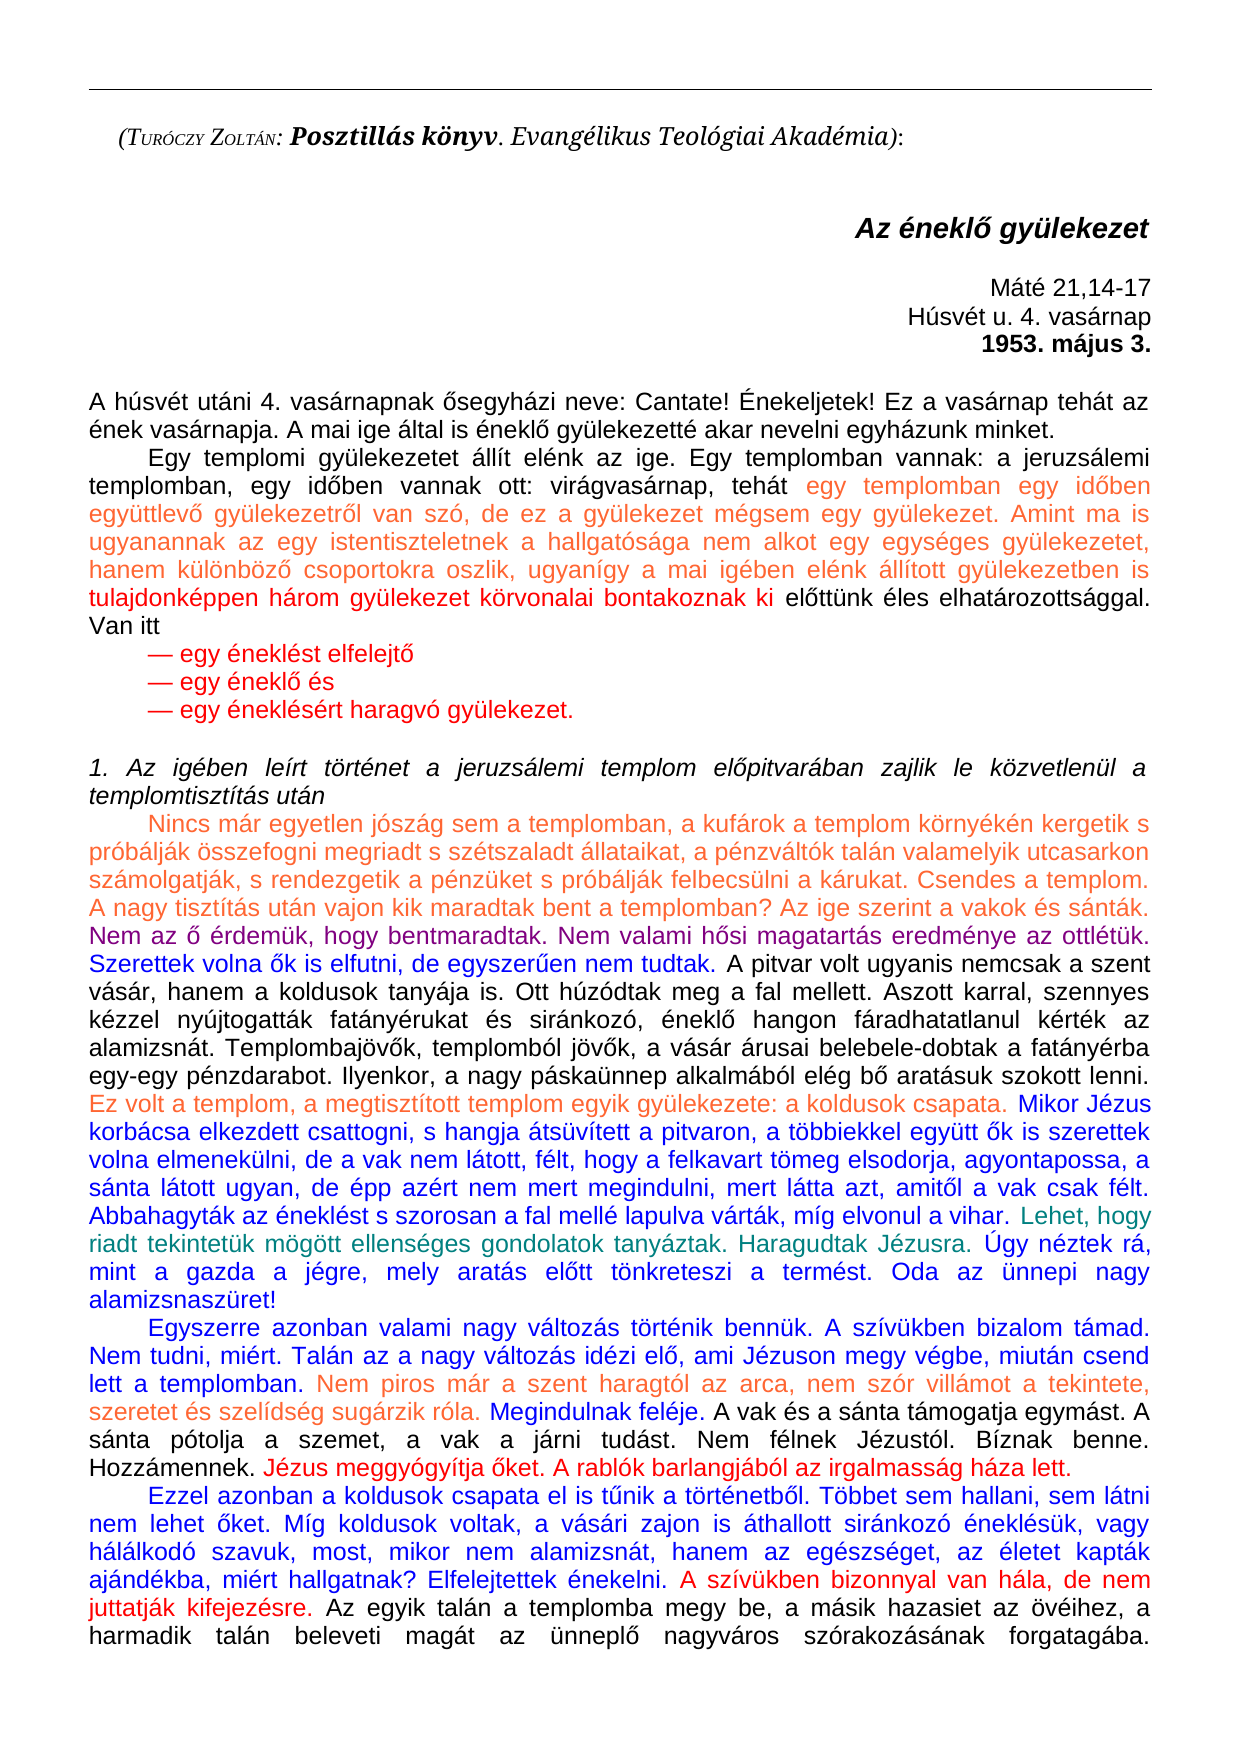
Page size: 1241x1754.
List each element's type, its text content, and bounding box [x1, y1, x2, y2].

text Egyszerre azonban valami nagy változás történik bennük. A szívükben bizalom támad. Nem tudni, miért. Talán az a nagy változás idézi elő, ami Jézuson megy végbe, miután csend lett a templomban. Nem piros már a szent haragtól az arca, nem szór villámot a tekintete, szeretet és szelídség sugárzik róla. Megindulnak feléje. A vak és a sánta támogatja egymást. A sánta pótolja a szemet, a vak a járni tudást. Nem félnek Jézustól. Bíznak benne. Hozzámennek. Jézus meggyógyítja őket. A rablók barlangjából az irgalmasság háza lett. [88, 1314, 1152, 1482]
text — egy éneklésért haragvó gyülekezet. [88, 696, 1152, 724]
text 1. Az igében leírt történet a jeruzsálemi templom előpitvarában zajlik le közvetlenül a templomtisztítás után [88, 753, 1152, 809]
text Az éneklő gyülekezet [88, 212, 1152, 245]
text — egy éneklést elfelejtő [88, 640, 1152, 668]
text (Turóczy Zoltán: Posztillás könyv. Evangélikus Teológiai Akadémia): [88, 90, 1152, 182]
text Egy templomi gyülekezetet állít elénk az ige. Egy templomban vannak: a jeruzsálemi templomban, egy időben vannak ott: virágvasárnap, tehát egy templomban egy időben együttlevő gyülekezetről van szó, de ez a gyülekezet mégsem egy gyülekezet. Amint ma is ugyanannak az egy istentiszteletnek a hallgatósága nem alkot egy egységes gyülekezetet, hanem különböző csoportokra oszlik, ugyanígy a mai igében elénk állított gyülekezetben is tulajdonképpen három gyülekezet körvonalai bontakoznak ki előttünk éles elhatározottsággal. Van itt [88, 444, 1152, 640]
text Ezzel azonban a koldusok csapata el is tűnik a történetből. Többet sem hallani, sem látni nem lehet őket. Míg koldusok voltak, a vásári zajon is áthallott siránkozó éneklésük, vagy hálálkodó szavuk, most, mikor nem alamizsnát, hanem az egészséget, az életet kapták ajándékba, miért hallgatnak? Elfelejtettek énekelni. A szívükben bizonnyal van hála, de nem juttatják kifejezésre. Az egyik talán a templomba megy be, a másik hazasiet az övéihez, a harmadik talán beleveti magát az ünneplő nagyváros szórakozásának forgatagába. [88, 1482, 1152, 1650]
text A húsvét utáni 4. vasárnapnak ősegyházi neve: Cantate! Énekeljetek! Ez a vasárnap tehát az ének vasárnapja. A mai ige által is éneklő gyülekezetté akar nevelni egyházunk minket. [88, 388, 1152, 444]
text Nincs már egyetlen jószág sem a templomban, a kufárok a templom környékén kergetik s próbálják összefogni megriadt s szétszaladt állataikat, a pénzváltók talán valamelyik utcasarkon számolgatják, s rendezgetik a pénzüket s próbálják felbecsülni a kárukat. Csendes a templom. A nagy tisztítás után vajon kik maradtak bent a templomban? Az ige szerint a vakok és sánták. Nem az ő érdemük, hogy bentmaradtak. Nem valami hősi magatartás eredménye az ottlétük. Szerettek volna ők is elfutni, de egyszerűen nem tudtak. A pitvar volt ugyanis nemcsak a szent vásár, hanem a koldusok tanyája is. Ott húzódtak meg a fal mellett. Aszott karral, szennyes kézzel nyújtogatták fatányérukat és siránkozó, éneklő hangon fáradhatatlanul kérték az alamizsnát. Templombajövők, templomból jövők, a vásár árusai belebele-dobtak a fatányérba egy-egy pénzdarabot. Ilyenkor, a nagy páskaünnep alkalmából elég bő aratásuk szokott lenni. Ez volt a templom, a megtisztított templom egyik gyülekezete: a koldusok csapata. Mikor Jézus korbácsa elkezdett csattogni, s hangja átsüvített a pitvaron, a többiekkel együtt ők is szerettek volna elmenekülni, de a vak nem látott, félt, hogy a felkavart tömeg elsodorja, agyontapossa, a sánta látott ugyan, de épp azért nem mert megindulni, mert látta azt, amitől a vak csak félt. Abbahagyták az éneklést s szorosan a fal mellé lapulva várták, míg elvonul a vihar. Lehet, hogy riadt tekintetük mögött ellenséges gondolatok tanyáztak. Haragudtak Jézusra. Úgy néztek rá, mint a gazda a jégre, mely aratás előtt tönkreteszi a termést. Oda az ünnepi nagy alamizsnaszüret! [88, 809, 1152, 1314]
text Máté 21,14-17 Húsvét u. 4. vasárnap 1953. május 3. [88, 274, 1152, 358]
text — egy éneklő és [88, 668, 1152, 696]
